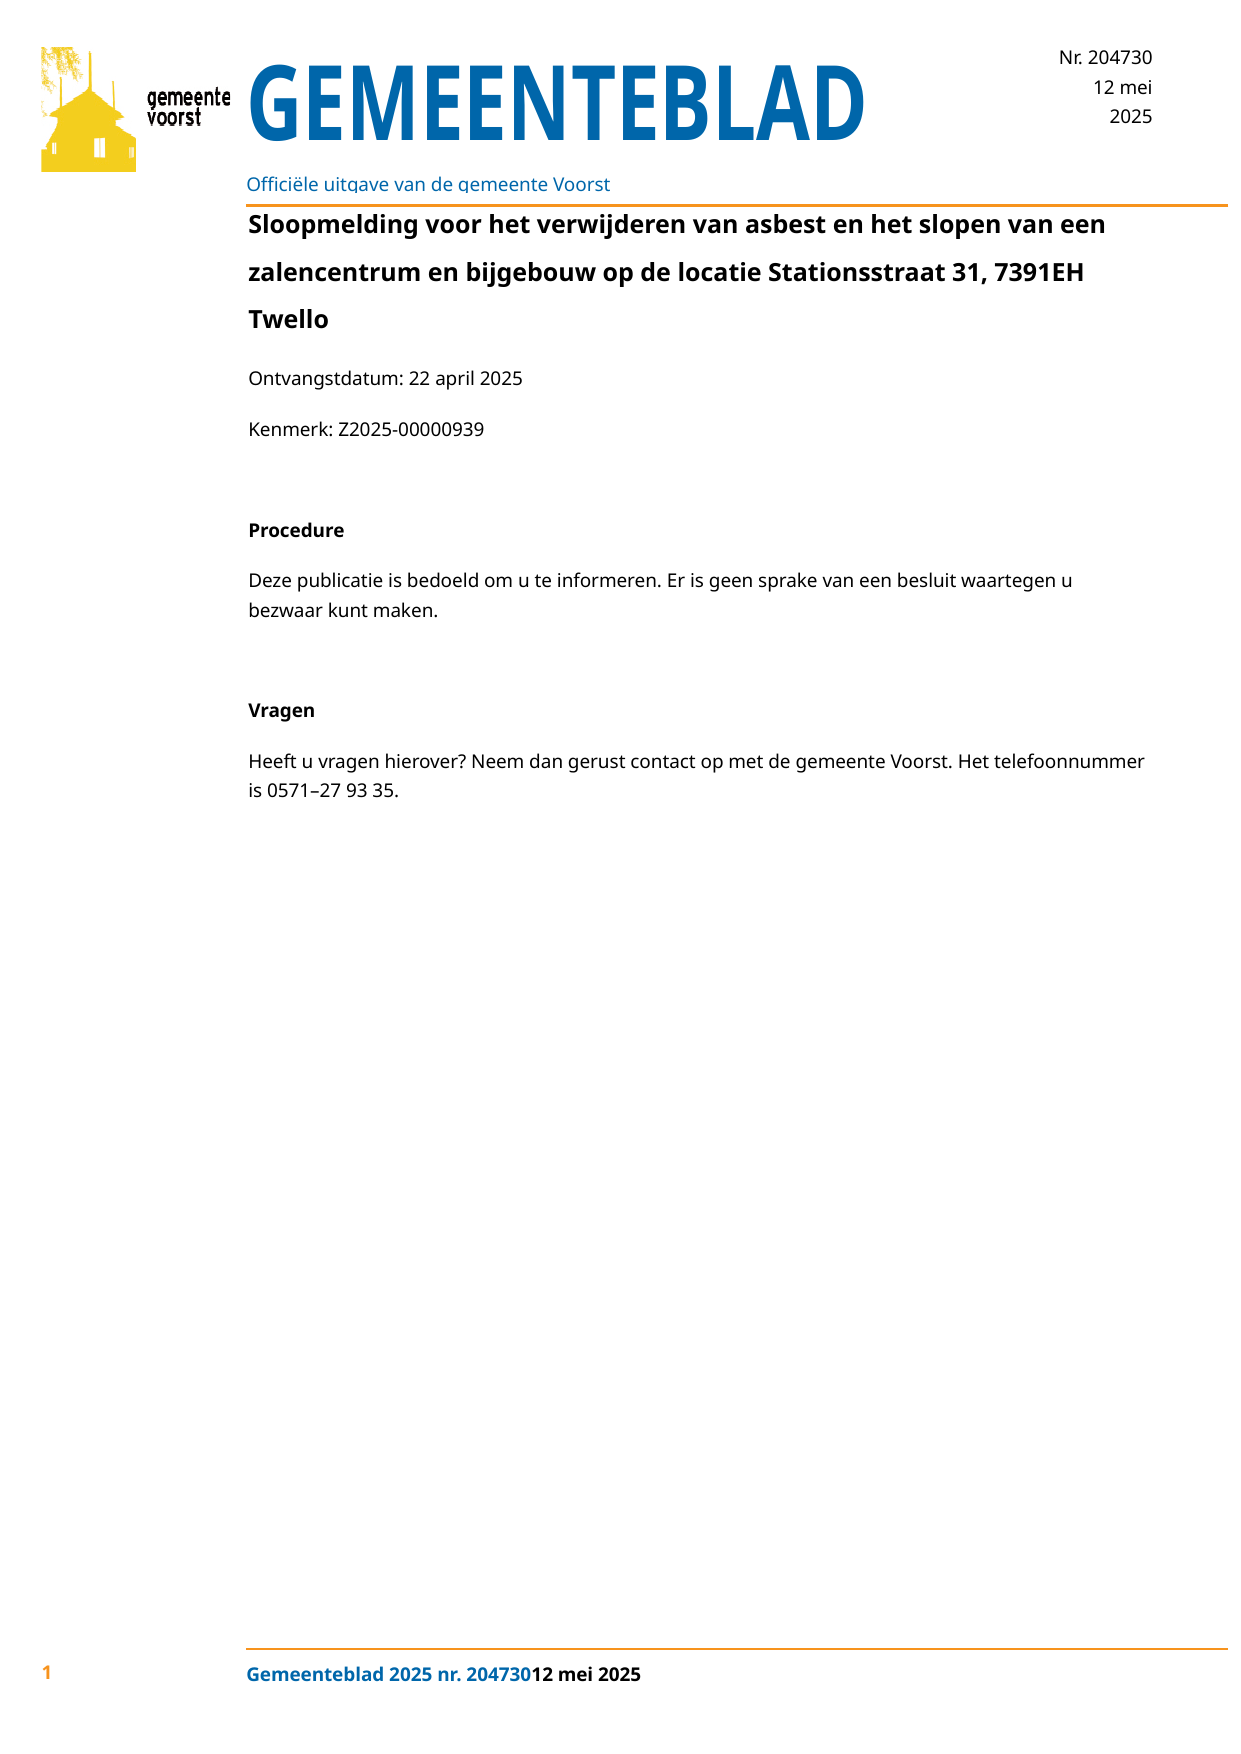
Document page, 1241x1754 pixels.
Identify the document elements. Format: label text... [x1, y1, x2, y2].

text Ontvangstdatum: 22 april 2025 [248, 366, 1152, 391]
text Sloopmelding voor het verwijderen van asbest en het slopen van een zalencentrum en bijgebouw op de locatie Stationsstraat 31, 7391EH Twello [248, 207, 1152, 336]
text Vragen [248, 698, 1152, 723]
text Deze publicatie is bedoeld om u te informeren. Er is geen sprake van een besluit waartegen u bezwaar kunt maken. [248, 567, 1152, 622]
text Kenmerk: Z2025-00000939 [248, 416, 1152, 442]
text Heeft u vragen hierover? Neem dan gerust contact op met de gemeente Voorst. Het telefoonnummer is 0571–27 93 35. [248, 748, 1152, 803]
text Procedure [248, 517, 1152, 542]
picture [41, 47, 231, 172]
